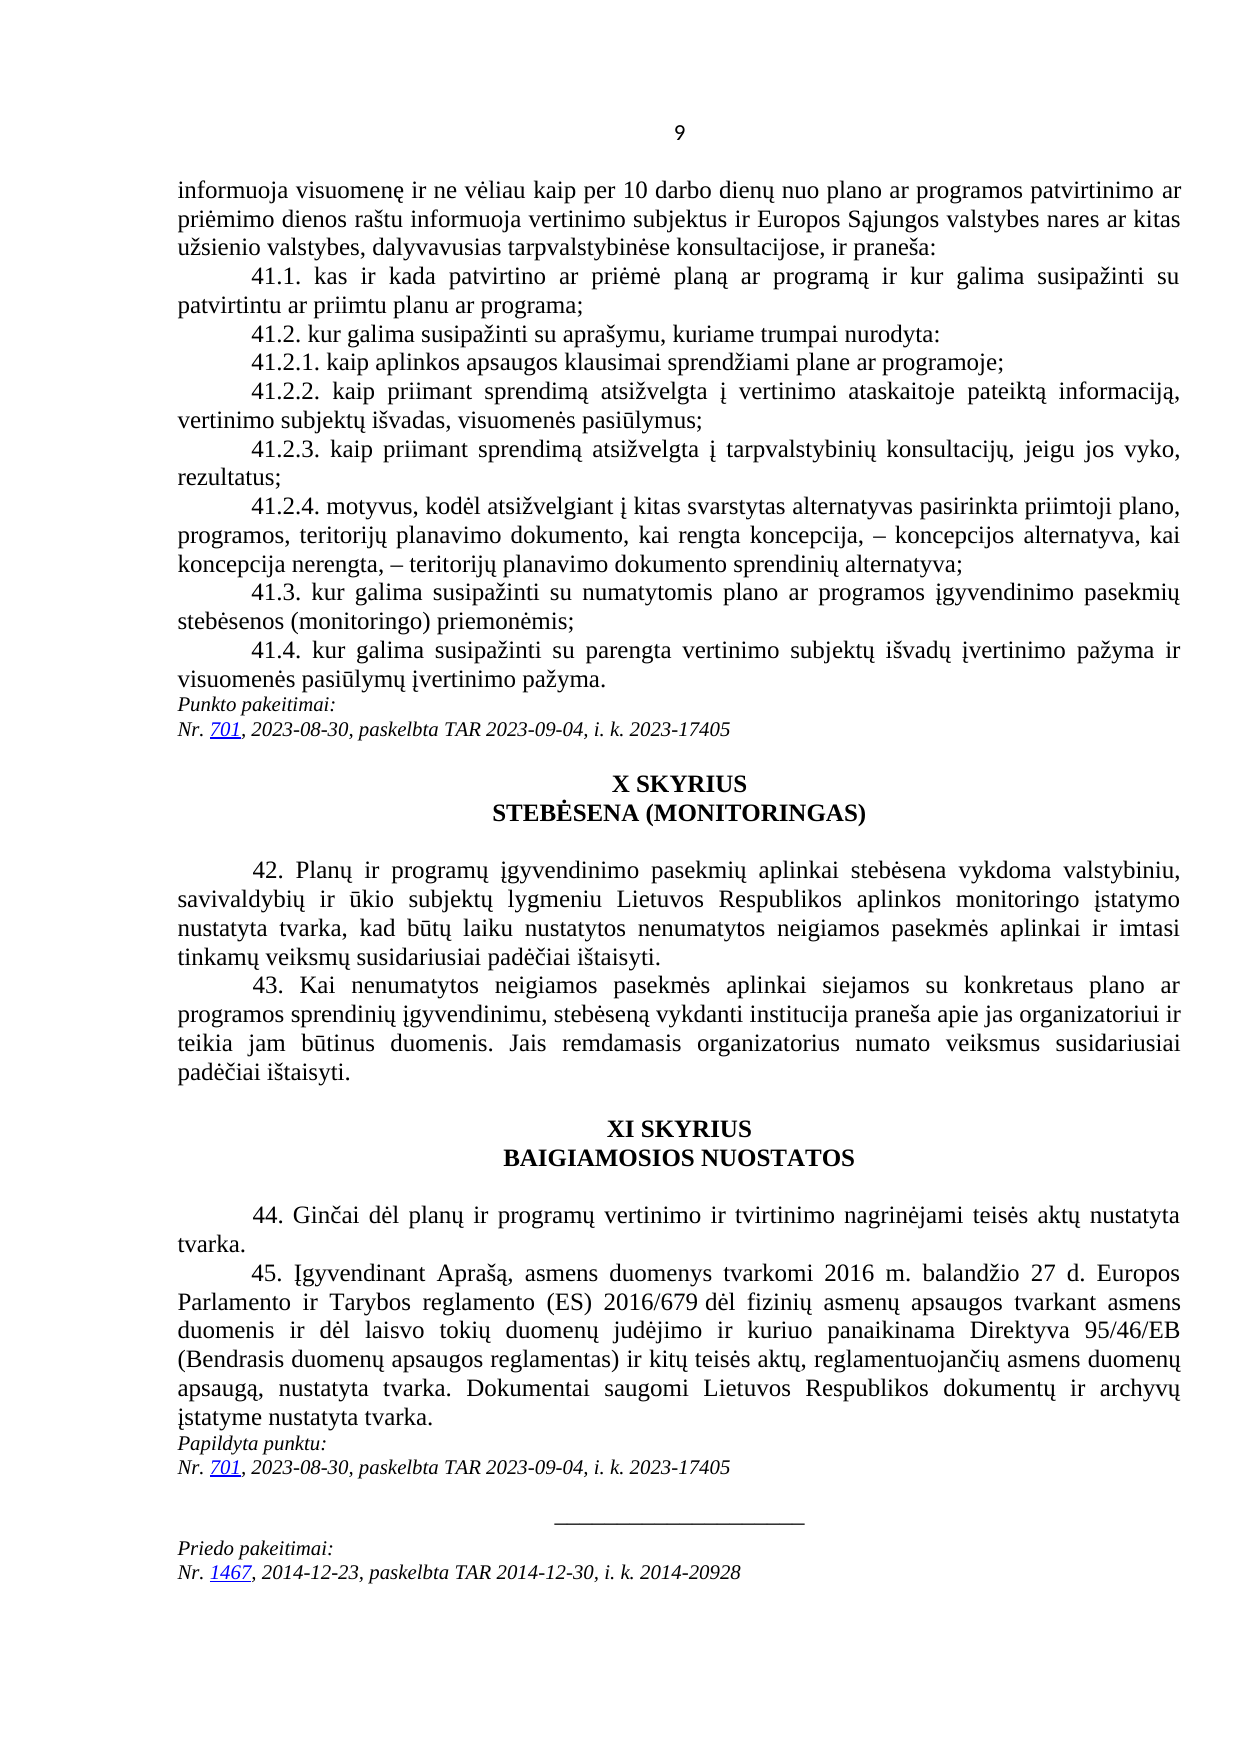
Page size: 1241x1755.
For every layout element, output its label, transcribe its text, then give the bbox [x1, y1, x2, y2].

text –––––––––––––––––––– [177, 1507, 1181, 1536]
text Nr. 1467, 2014-12-23, paskelbta TAR 2014-12-30, i. k. 2014-20928 [177, 1560, 1181, 1584]
text Papildyta punktu: [177, 1431, 1181, 1454]
text BAIGIAMOSIOS NUOSTATOS [177, 1143, 1181, 1172]
text 41.2. kur galima susipažinti su aprašymu, kuriame trumpai nurodyta: [177, 319, 1181, 347]
text Punkto pakeitimai: [177, 692, 1181, 716]
text Nr. 701, 2023-08-30, paskelbta TAR 2023-09-04, i. k. 2023-17405 [177, 716, 1181, 741]
text X SKYRIUS [177, 769, 1181, 798]
text XI SKYRIUS [177, 1114, 1181, 1143]
text 44. Ginčai dėl planų ir programų vertinimo ir tvirtinimo nagrinėjami teisės aktų nustatyta tvarka. [177, 1201, 1181, 1258]
text 43. Kai nenumatytos neigiamos pasekmės aplinkai siejamos su konkretaus plano ar programos sprendinių įgyvendinimu, stebėseną vykdanti institucija praneša apie jas organizatoriui ir teikia jam būtinus duomenis. Jais remdamasis organizatorius numato veiksmus susidariusiai padėčiai ištaisyti. [177, 971, 1181, 1086]
text 41.2.1. kaip aplinkos apsaugos klausimai sprendžiami plane ar programoje; [177, 347, 1181, 376]
text 41.2.2. kaip priimant sprendimą atsižvelgta į vertinimo ataskaitoje pateiktą informaciją, vertinimo subjektų išvadas, visuomenės pasiūlymus; [177, 376, 1181, 434]
text 41.2.3. kaip priimant sprendimą atsižvelgta į tarpvalstybinių konsultacijų, jeigu jos vyko, rezultatus; [177, 434, 1181, 491]
text 41.2.4. motyvus, kodėl atsižvelgiant į kitas svarstytas alternatyvas pasirinkta priimtoji plano, programos, teritorijų planavimo dokumento, kai rengta koncepcija, – koncepcijos alternatyva, kai koncepcija nerengta, – teritorijų planavimo dokumento sprendinių alternatyva; [177, 491, 1181, 577]
text 41.1. kas ir kada patvirtino ar priėmė planą ar programą ir kur galima susipažinti su patvirtintu ar priimtu planu ar programa; [177, 261, 1181, 319]
text 41.3. kur galima susipažinti su numatytomis plano ar programos įgyvendinimo pasekmių stebėsenos (monitoringo) priemonėmis; [177, 577, 1181, 635]
text 41.4. kur galima susipažinti su parengta vertinimo subjektų išvadų įvertinimo pažyma ir visuomenės pasiūlymų įvertinimo pažyma. [177, 635, 1181, 692]
text Priedo pakeitimai: [177, 1536, 1181, 1560]
text 45. Įgyvendinant Aprašą, asmens duomenys tvarkomi 2016 m. balandžio 27 d. Europos Parlamento ir Tarybos reglamento (ES) 2016/679 dėl fizinių asmenų apsaugos tvarkant asmens duomenis ir dėl laisvo tokių duomenų judėjimo ir kuriuo panaikinama Direktyva 95/46/EB (Bendrasis duomenų apsaugos reglamentas) ir kitų teisės aktų, reglamentuojančių asmens duomenų apsaugą, nustatyta tvarka. Dokumentai saugomi Lietuvos Respublikos dokumentų ir archyvų įstatyme nustatyta tvarka. [177, 1258, 1181, 1431]
text informuoja visuomenę ir ne vėliau kaip per 10 darbo dienų nuo plano ar programos patvirtinimo ar priėmimo dienos raštu informuoja vertinimo subjektus ir Europos Sąjungos valstybes nares ar kitas užsienio valstybes, dalyvavusias tarpvalstybinėse konsultacijose, ir praneša: [177, 175, 1181, 261]
text 42. Planų ir programų įgyvendinimo pasekmių aplinkai stebėsena vykdoma valstybiniu, savivaldybių ir ūkio subjektų lygmeniu Lietuvos Respublikos aplinkos monitoringo įstatymo nustatyta tvarka, kad būtų laiku nustatytos nenumatytos neigiamos pasekmės aplinkai ir imtasi tinkamų veiksmų susidariusiai padėčiai ištaisyti. [177, 856, 1181, 971]
text STEBĖSENA (MONITORINGAS) [177, 798, 1181, 827]
text Nr. 701, 2023-08-30, paskelbta TAR 2023-09-04, i. k. 2023-17405 [177, 1454, 1181, 1479]
